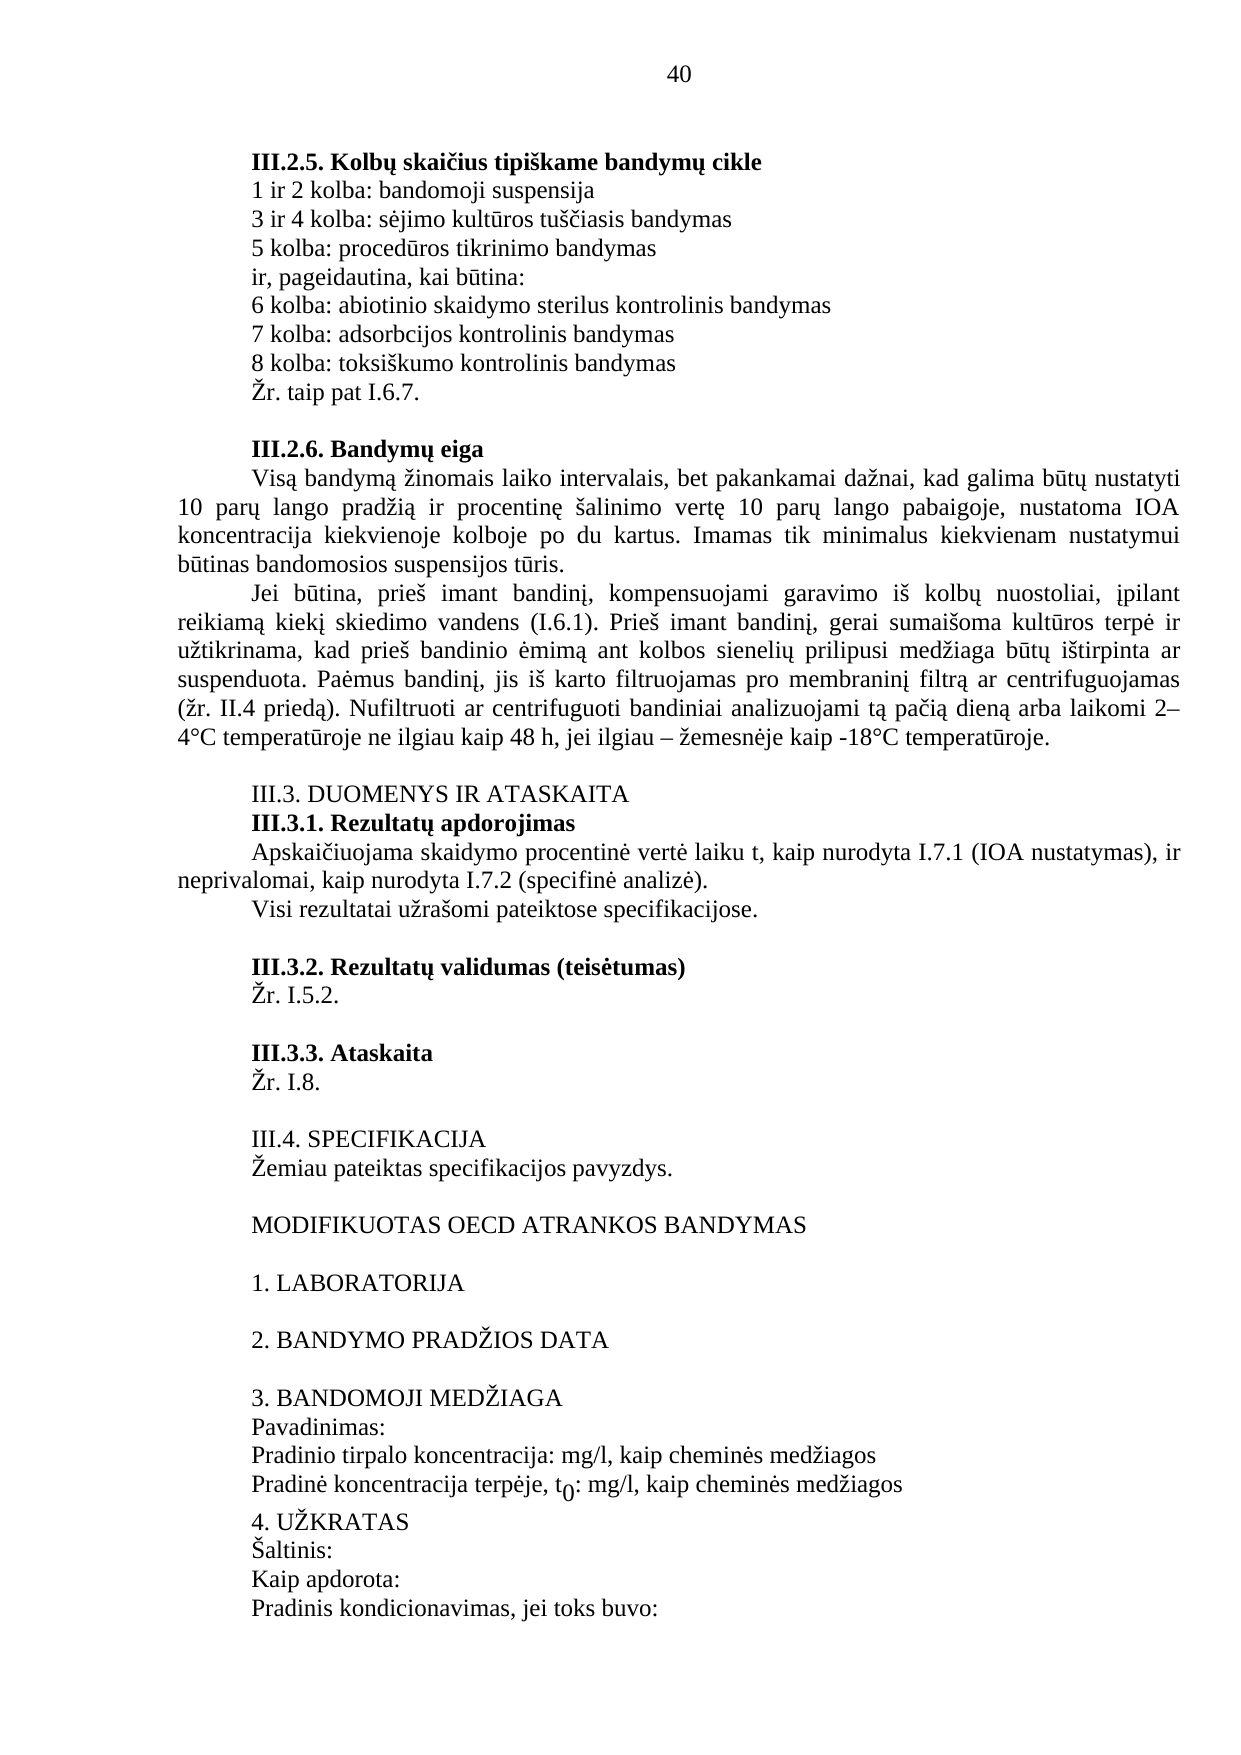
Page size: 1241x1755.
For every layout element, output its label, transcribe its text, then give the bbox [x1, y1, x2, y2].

text Žr. I.8. [177, 1067, 1181, 1096]
text Visi rezultatai užrašomi pateiktose specifikacijose. [177, 894, 1181, 923]
text Žr. taip pat I.6.7. [177, 377, 1181, 406]
text Apskaičiuojama skaidymo procentinė vertė laiku t, kaip nurodyta I.7.1 (IOA nustatymas), ir neprivalomai, kaip nurodyta I.7.2 (specifinė analizė). [177, 837, 1181, 894]
text ir, pageidautina, kai būtina: [177, 262, 1181, 291]
text III.3.2. Rezultatų validumas (teisėtumas) [177, 952, 1181, 981]
text III.3.3. Ataskaita [177, 1038, 1181, 1067]
text 5 kolba: procedūros tikrinimo bandymas [177, 233, 1181, 262]
text 2. BANDYMO PRADŽIOS DATA [177, 1326, 1181, 1354]
text III.2.6. Bandymų eiga [177, 434, 1181, 463]
text Pavadinimas: [177, 1412, 1181, 1441]
text 1 ir 2 kolba: bandomoji suspensija [177, 176, 1181, 204]
text III.2.5. Kolbų skaičius tipiškame bandymų cikle [177, 147, 1181, 176]
text 8 kolba: toksiškumo kontrolinis bandymas [177, 348, 1181, 377]
text 3 ir 4 kolba: sėjimo kultūros tuščiasis bandymas [177, 204, 1181, 233]
text Pradinio tirpalo koncentracija: mg/l, kaip cheminės medžiagos [177, 1441, 1181, 1469]
text Šaltinis: [177, 1535, 1181, 1564]
text Jei būtina, prieš imant bandinį, kompensuojami garavimo iš kolbų nuostoliai, įpilant reikiamą kiekį skiedimo vandens (I.6.1). Prieš imant bandinį, gerai sumaišoma kultūros terpė ir užtikrinama, kad prieš bandinio ėmimą ant kolbos sienelių prilipusi medžiaga būtų ištirpinta ar suspenduota. Paėmus bandinį, jis iš karto filtruojamas pro membraninį filtrą ar centrifuguojamas (žr. II.4 priedą). Nufiltruoti ar centrifuguoti bandiniai analizuojami tą pačią dieną arba laikomi 2–4°C temperatūroje ne ilgiau kaip 48 h, jei ilgiau – žemesnėje kaip -18°C temperatūroje. [177, 578, 1181, 751]
text Kaip apdorota: [177, 1564, 1181, 1593]
text 4. UŽKRATAS [177, 1507, 1181, 1535]
text III.3. DUOMENYS IR ATASKAITA [177, 779, 1181, 808]
text Pradinis kondicionavimas, jei toks buvo: [177, 1593, 1181, 1622]
text Žemiau pateiktas specifikacijos pavyzdys. [177, 1153, 1181, 1182]
text 1. LABORATORIJA [177, 1268, 1181, 1297]
text 3. BANDOMOJI MEDŽIAGA [177, 1383, 1181, 1412]
text 7 kolba: adsorbcijos kontrolinis bandymas [177, 319, 1181, 348]
text III.3.1. Rezultatų apdorojimas [177, 808, 1181, 837]
text Žr. I.5.2. [177, 981, 1181, 1009]
text 6 kolba: abiotinio skaidymo sterilus kontrolinis bandymas [177, 291, 1181, 319]
text Visą bandymą žinomais laiko intervalais, bet pakankamai dažnai, kad galima būtų nustatyti 10 parų lango pradžią ir procentinę šalinimo vertę 10 parų lango pabaigoje, nustatoma IOA koncentracija kiekvienoje kolboje po du kartus. Imamas tik minimalus kiekvienam nustatymui būtinas bandomosios suspensijos tūris. [177, 463, 1181, 578]
text III.4. SPECIFIKACIJA [177, 1124, 1181, 1153]
text MODIFIKUOTAS OECD ATRANKOS BANDYMAS [177, 1211, 1181, 1239]
text Pradinė koncentracija terpėje, t0: mg/l, kaip cheminės medžiagos [177, 1469, 1181, 1507]
